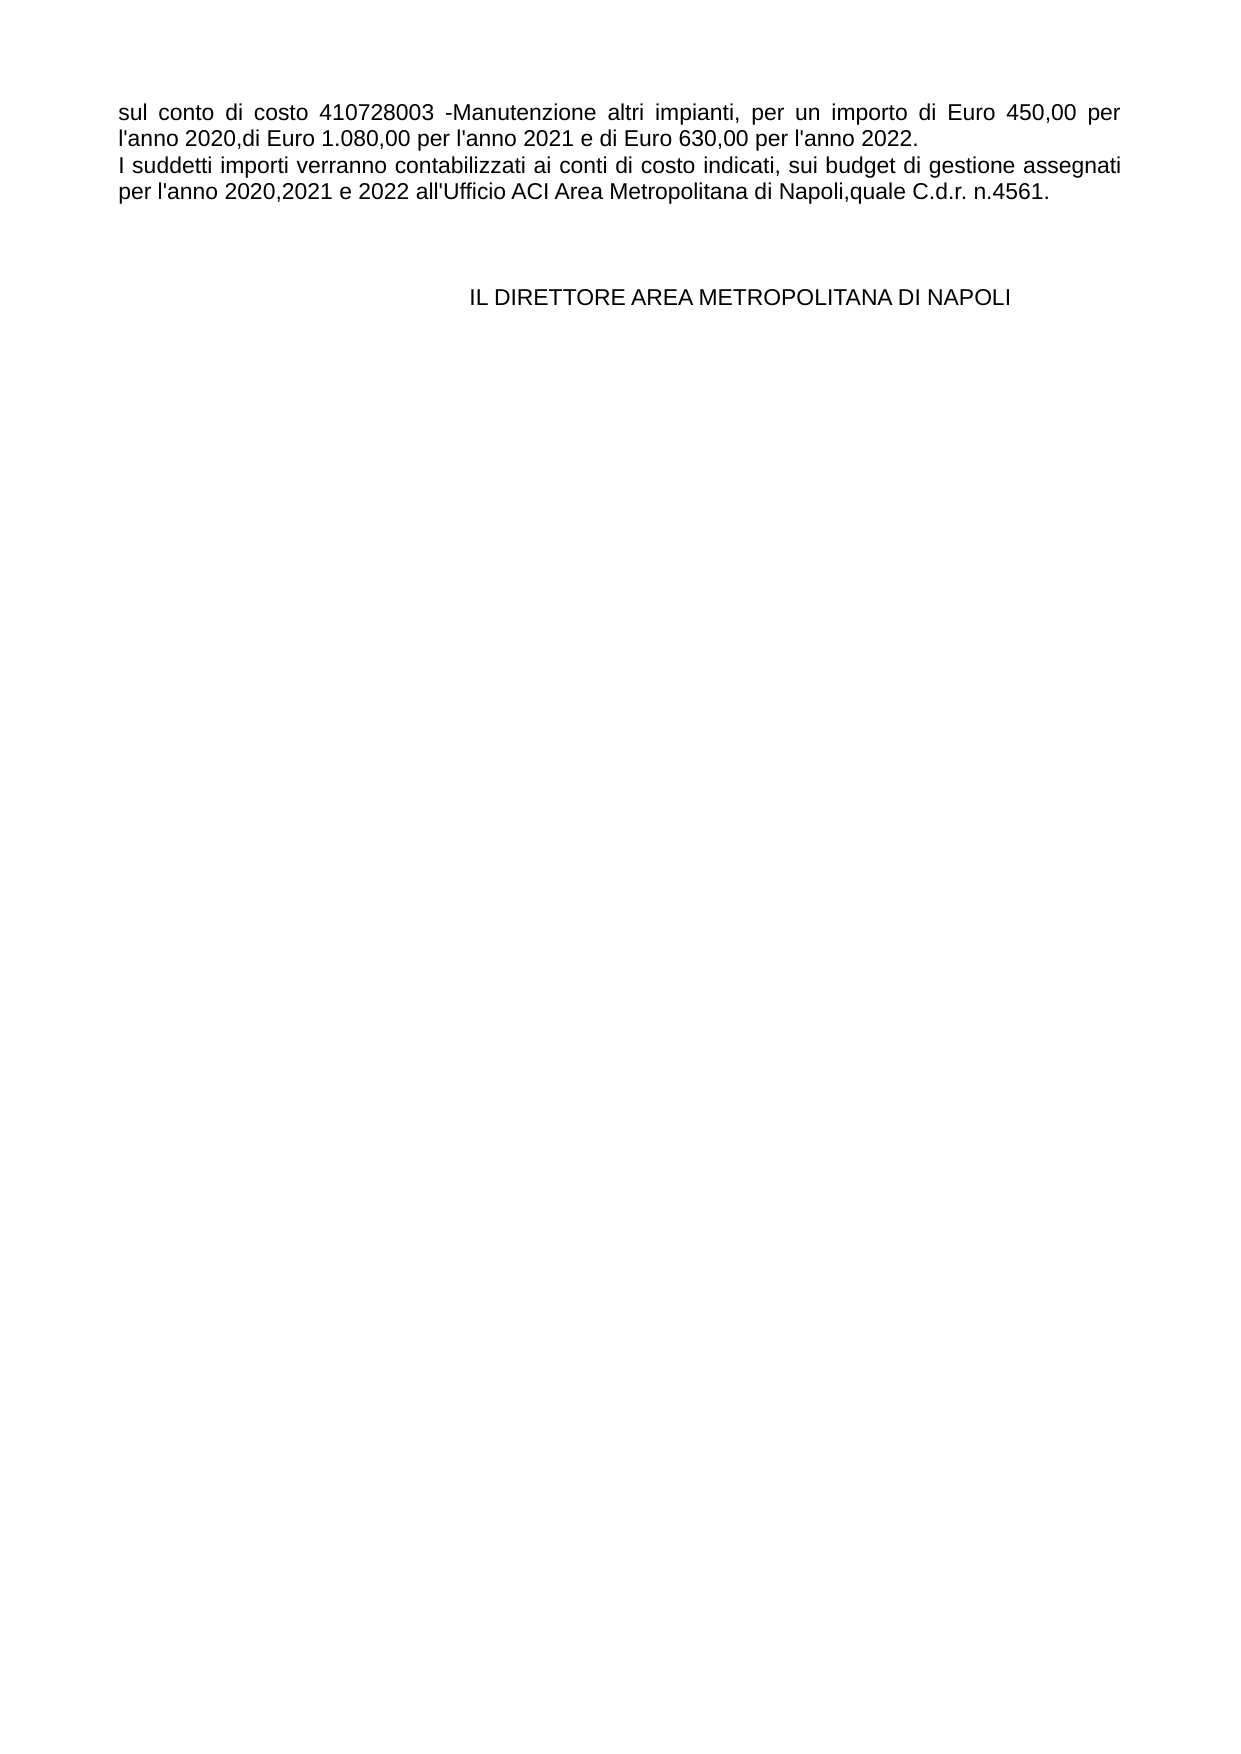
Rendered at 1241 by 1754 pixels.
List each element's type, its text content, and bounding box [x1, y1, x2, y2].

text I suddetti importi verranno contabilizzati ai conti di costo indicati, sui budget di gestione assegnati per l'anno 2020,2021 e 2022 all'Ufficio ACI Area Metropolitana di Napoli,quale C.d.r. n.4561. IL DIRETTORE AREA METROPOLITANA DI NAPOLI [118, 152, 1122, 310]
text sul conto di costo 410728003 -Manutenzione altri impianti, per un importo di Euro 450,00 per l'anno 2020,di Euro 1.080,00 per l'anno 2021 e di Euro 630,00 per l'anno 2022. [118, 99, 1122, 152]
